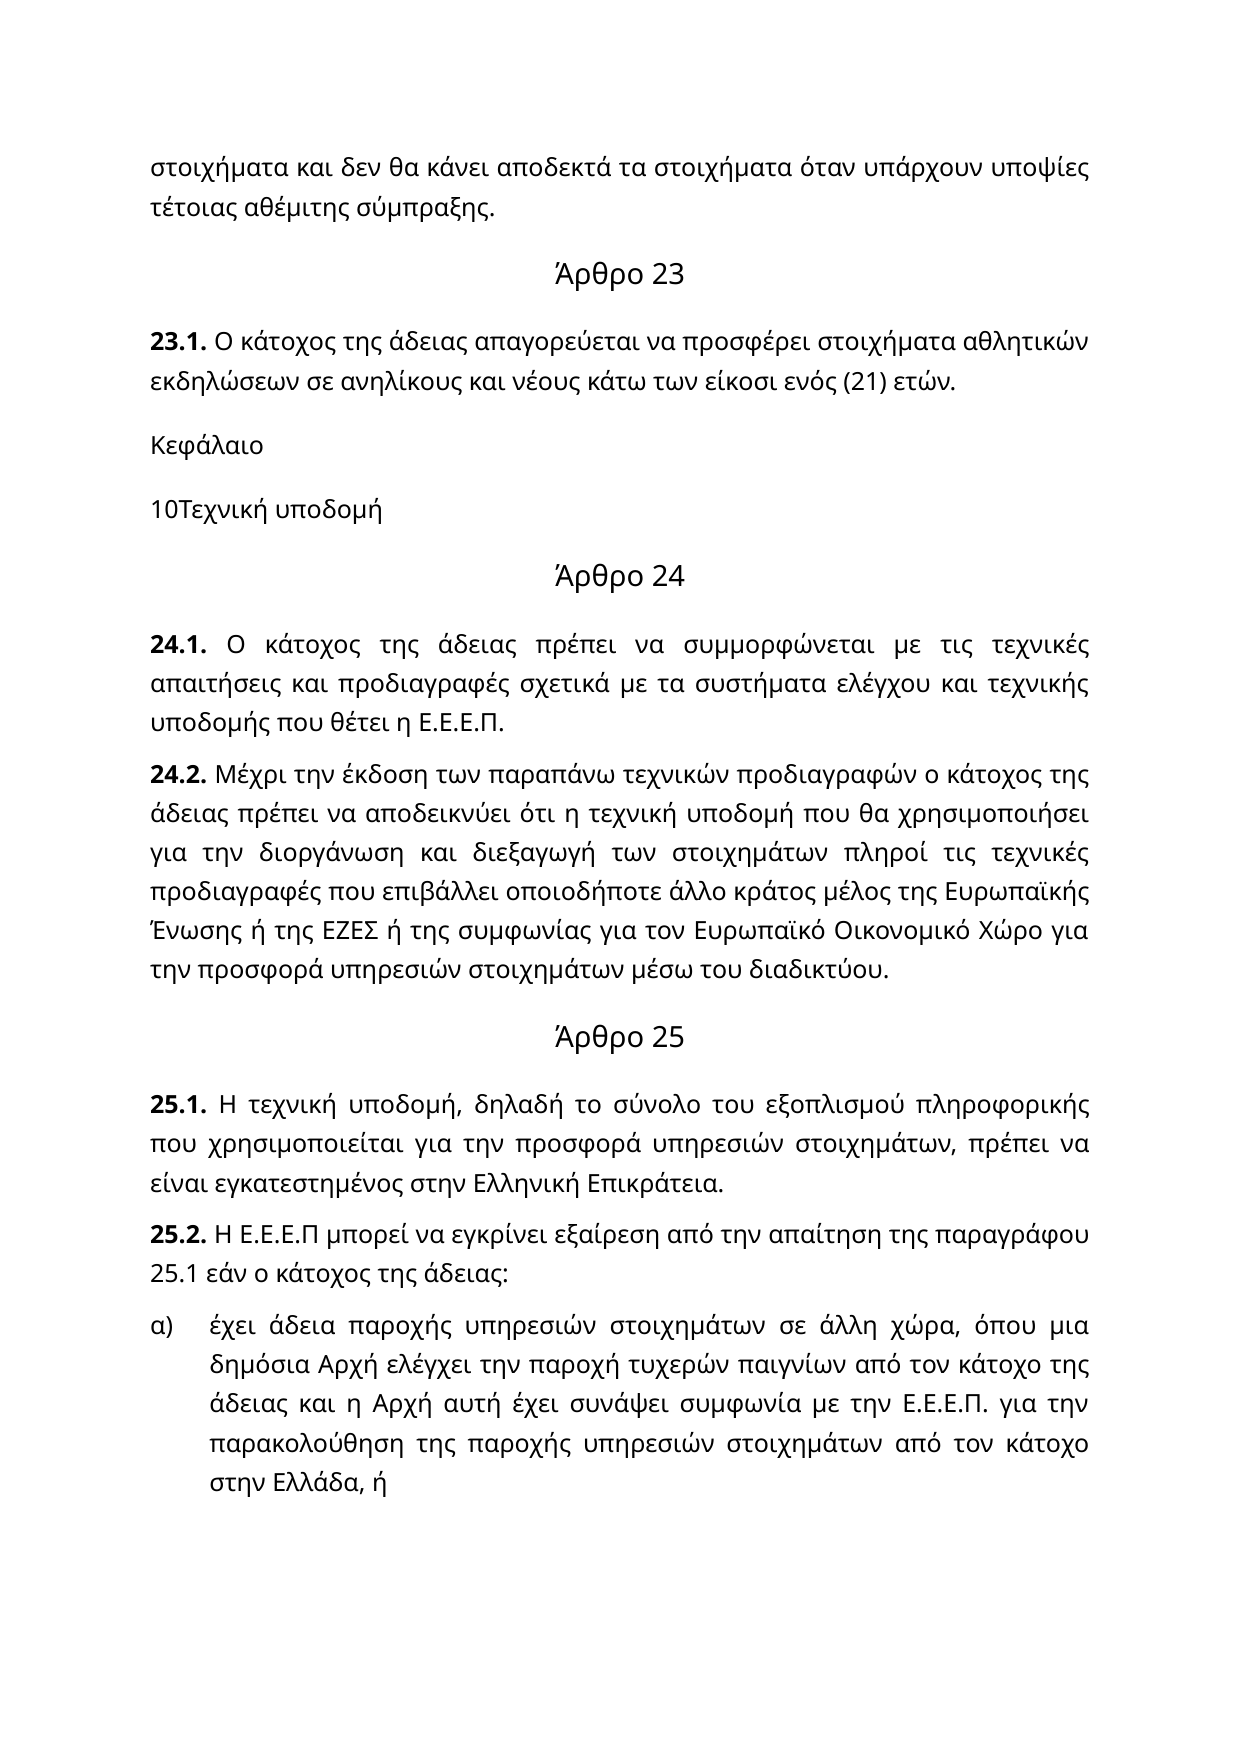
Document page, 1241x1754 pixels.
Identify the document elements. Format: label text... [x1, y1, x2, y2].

text 25.1. Η τεχνική υποδομή, δηλαδή το σύνολο του εξοπλισμού πληροφορικής που χρησιμοποιείται για την προσφορά υπηρεσιών στοιχημάτων, πρέπει να είναι εγκατεστημένος στην Ελληνική Επικράτεια. [150, 1087, 1090, 1199]
subtitle Άρθρο 25 [150, 1016, 1090, 1056]
subtitle Άρθρο 23 [150, 253, 1090, 293]
text 23.1. Ο κάτοχος της άδειας απαγορεύεται να προσφέρει στοιχήματα αθλητικών εκδηλώσεων σε ανηλίκους και νέους κάτω των είκοσι ενός (21) ετών. [150, 324, 1090, 397]
text 24.1. Ο κάτοχος της άδειας πρέπει να συμμορφώνεται με τις τεχνικές απαιτήσεις και προδιαγραφές σχετικά με τα συστήματα ελέγχου και τεχνικής υποδομής που θέτει η Ε.Ε.Ε.Π. [150, 626, 1090, 739]
text 24.2. Μέχρι την έκδοση των παραπάνω τεχνικών προδιαγραφών ο κάτοχος της άδειας πρέπει να αποδεικνύει ότι η τεχνική υποδομή που θα χρησιμοποιήσει για την διοργάνωση και διεξαγωγή των στοιχημάτων πληροί τις τεχνικές προδιαγραφές που επιβάλλει οποιοδήποτε άλλο κράτος μέλος της Ευρωπαϊκής Ένωσης ή της ΕΖΕΣ ή της συμφωνίας για τον Ευρωπαϊκό Οικονομικό Χώρο για την προσφορά υπηρεσιών στοιχημάτων μέσω του διαδικτύου. [150, 756, 1090, 986]
subtitle Άρθρο 24 [150, 556, 1090, 595]
list α) έχει άδεια παροχής υπηρεσιών στοιχημάτων σε άλλη χώρα, όπου μια δημόσια Αρχή ελέγχει την παροχή τυχερών παιγνίων από τον κάτοχο της άδειας και η Αρχή αυτή έχει συνάψει συμφωνία με την Ε.Ε.Ε.Π. για την παρακολούθηση της παροχής υπηρεσιών στοιχημάτων από τον κάτοχο στην Ελλάδα, ή [150, 1308, 1090, 1498]
text 25.2. Η Ε.Ε.Ε.Π μπορεί να εγκρίνει εξαίρεση από την απαίτηση της παραγράφου 25.1 εάν ο κάτοχος της άδειας: [150, 1217, 1090, 1290]
text Κεφάλαιο [150, 427, 1090, 461]
text 10Τεχνική υποδομή [150, 491, 1090, 526]
text στοιχήματα και δεν θα κάνει αποδεκτά τα στοιχήματα όταν υπάρχουν υποψίες τέτοιας αθέμιτης σύμπραξης. [150, 150, 1090, 223]
